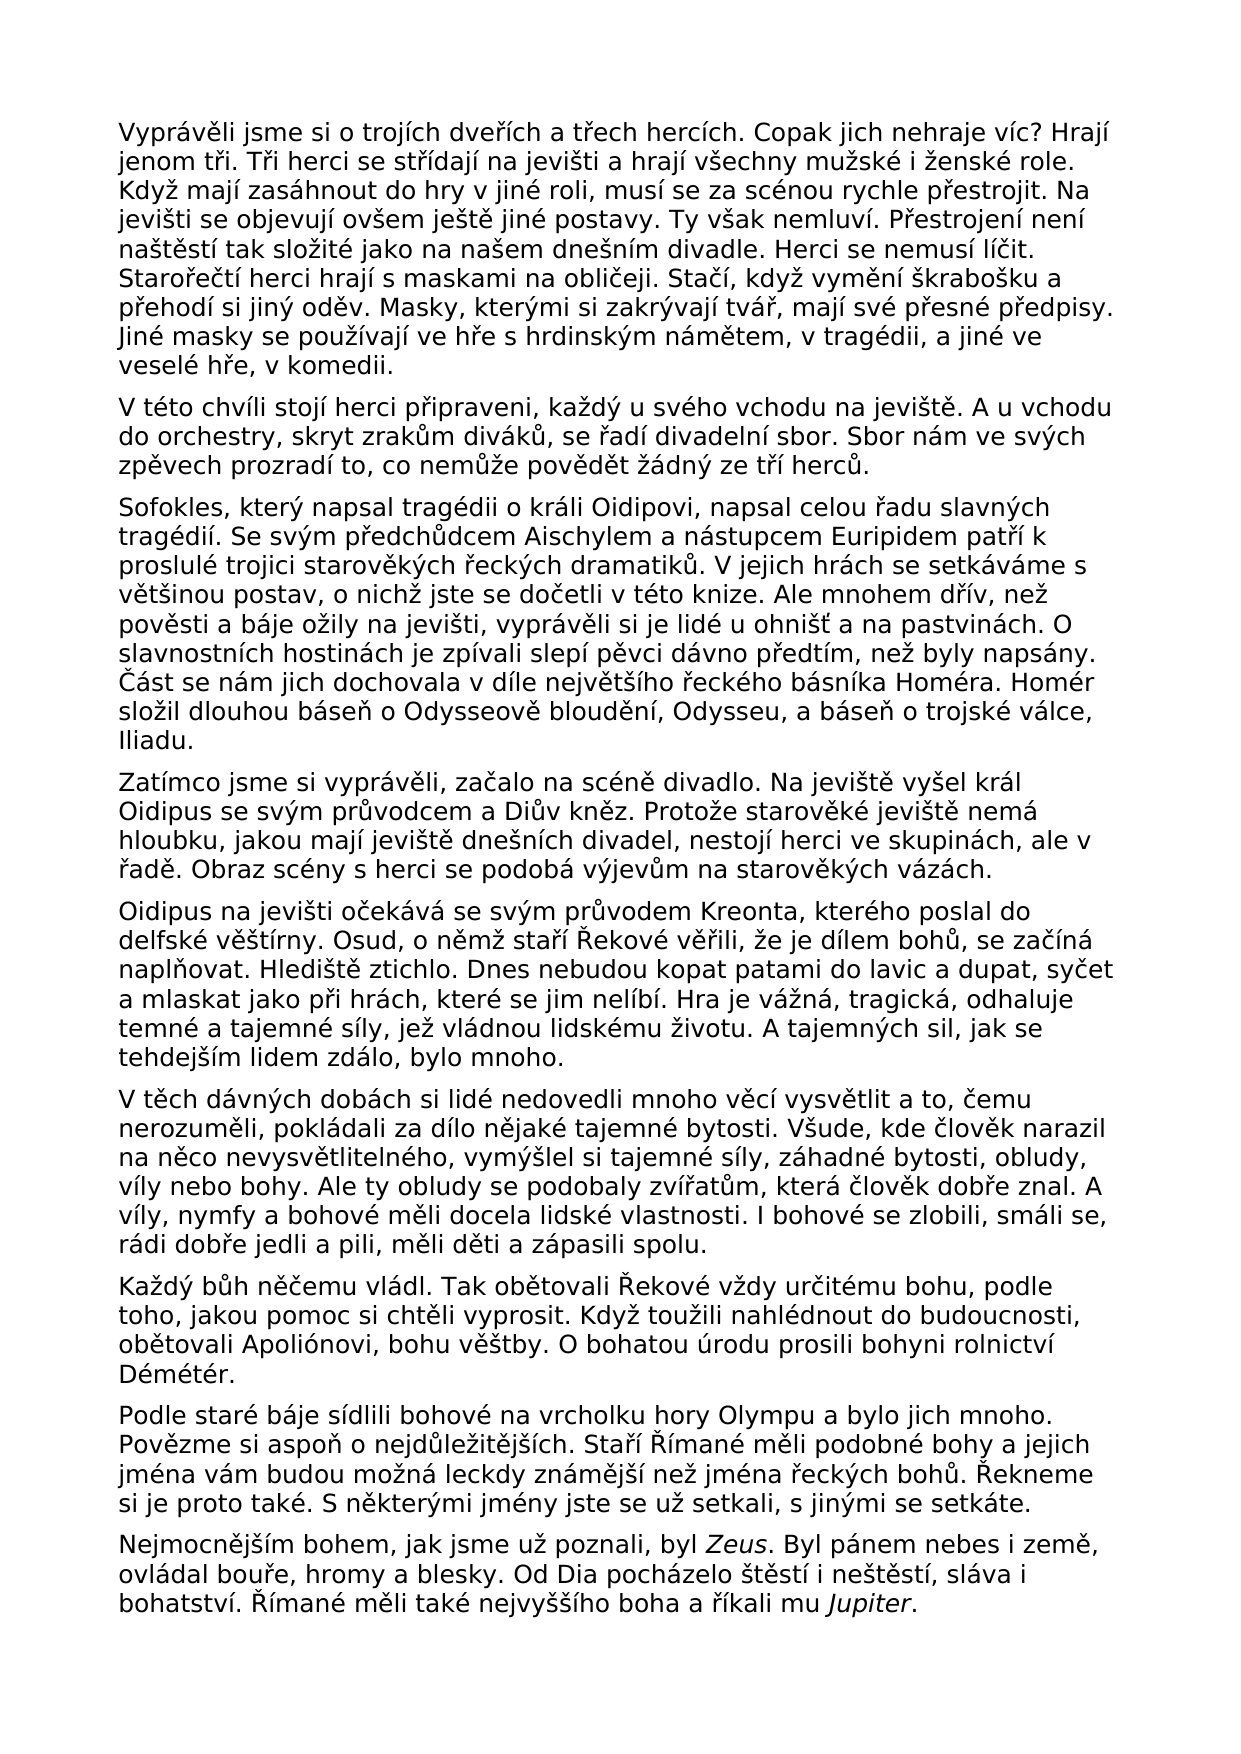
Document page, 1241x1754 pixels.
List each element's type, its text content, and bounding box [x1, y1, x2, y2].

text Podle staré báje sídlili bohové na vrcholku hory Olympu a bylo jich mnoho. Povězme si aspoň o nejdůležitějších. Staří Římané měli podobné bohy a jejich jména vám budou možná leckdy známější než jména řeckých bohů. Řekneme si je proto také. S některými jmény jste se už setkali, s jinými se setkáte. [118, 1401, 1122, 1518]
text Každý bůh něčemu vládl. Tak obětovali Řekové vždy určitému bohu, podle toho, jakou pomoc si chtěli vyprosit. Když toužili nahlédnout do budoucnosti, obětovali Apoliónovi, bohu věštby. O bohatou úrodu prosili bohyni rolnictví Démétér. [118, 1272, 1122, 1389]
text Oidipus na jevišti očekává se svým průvodem Kreonta, kterého poslal do delfské věštírny. Osud, o němž staří Řekové věřili, že je dílem bohů, se začíná naplňovat. Hlediště ztichlo. Dnes nebudou kopat patami do lavic a dupat, syčet a mlaskat jako při hrách, které se jim nelíbí. Hra je vážná, tragická, odhaluje temné a tajemné síly, jež vládnou lidskému životu. A tajemných sil, jak se tehdejším lidem zdálo, bylo mnoho. [118, 897, 1122, 1072]
text V této chvíli stojí herci připraveni, každý u svého vchodu na jeviště. A u vchodu do orchestry, skryt zrakům diváků, se řadí divadelní sbor. Sbor nám ve svých zpěvech prozradí to, co nemůže povědět žádný ze tří herců. [118, 393, 1122, 481]
text Vyprávěli jsme si o trojích dveřích a třech hercích. Copak jich nehraje víc? Hrají jenom tři. Tři herci se střídají na jevišti a hrají všechny mužské i ženské role. Když mají zasáhnout do hry v jiné roli, musí se za scénou rychle přestrojit. Na jevišti se objevují ovšem ještě jiné postavy. Ty však nemluví. Přestrojení není naštěstí tak složité jako na našem dnešním divadle. Herci se nemusí líčit. Starořečtí herci hrají s maskami na obličeji. Stačí, když vymění škrabošku a přehodí si jiný oděv. Masky, kterými si zakrývají tvář, mají své přesné předpisy. Jiné masky se používají ve hře s hrdinským námětem, v tragédii, a jiné ve veselé hře, v komedii. [118, 118, 1122, 381]
text Zatímco jsme si vyprávěli, začalo na scéně divadlo. Na jeviště vyšel král Oidipus se svým průvodcem a Diův kněz. Protože starověké jeviště nemá hloubku, jakou mají jeviště dnešních divadel, nestojí herci ve skupinách, ale v řadě. Obraz scény s herci se podobá výjevům na starověkých vázách. [118, 768, 1122, 885]
text Nejmocnějším bohem, jak jsme už poznali, byl Zeus. Byl pánem nebes i země, ovládal bouře, hromy a blesky. Od Dia pocházelo štěstí i neštěstí, sláva i bohatství. Římané měli také nejvyššího boha a říkali mu Jupiter. [118, 1531, 1122, 1618]
text V těch dávných dobách si lidé nedovedli mnoho věcí vysvětlit a to, čemu nerozuměli, pokládali za dílo nějaké tajemné bytosti. Všude, kde člověk narazil na něco nevysvětlitelného, vymýšlel si tajemné síly, záhadné bytosti, obludy, víly nebo bohy. Ale ty obludy se podobaly zvířatům, která člověk dobře znal. A víly, nymfy a bohové měli docela lidské vlastnosti. I bohové se zlobili, smáli se, rádi dobře jedli a pili, měli děti a zápasili spolu. [118, 1085, 1122, 1260]
text Sofokles, který napsal tragédii o králi Oidipovi, napsal celou řadu slavných tragédií. Se svým předchůdcem Aischylem a nástupcem Euripidem patří k proslulé trojici starověkých řeckých dramatiků. V jejich hrách se setkáváme s většinou postav, o nichž jste se dočetli v této knize. Ale mnohem dřív, než pověsti a báje ožily na jevišti, vyprávěli si je lidé u ohnišť a na pastvinách. O slavnostních hostinách je zpívali slepí pěvci dávno předtím, než byly napsány. Část se nám jich dochovala v díle největšího řeckého básníka Homéra. Homér složil dlouhou báseň o Odysseově bloudění, Odysseu, a báseň o trojské válce, Iliadu. [118, 493, 1122, 756]
